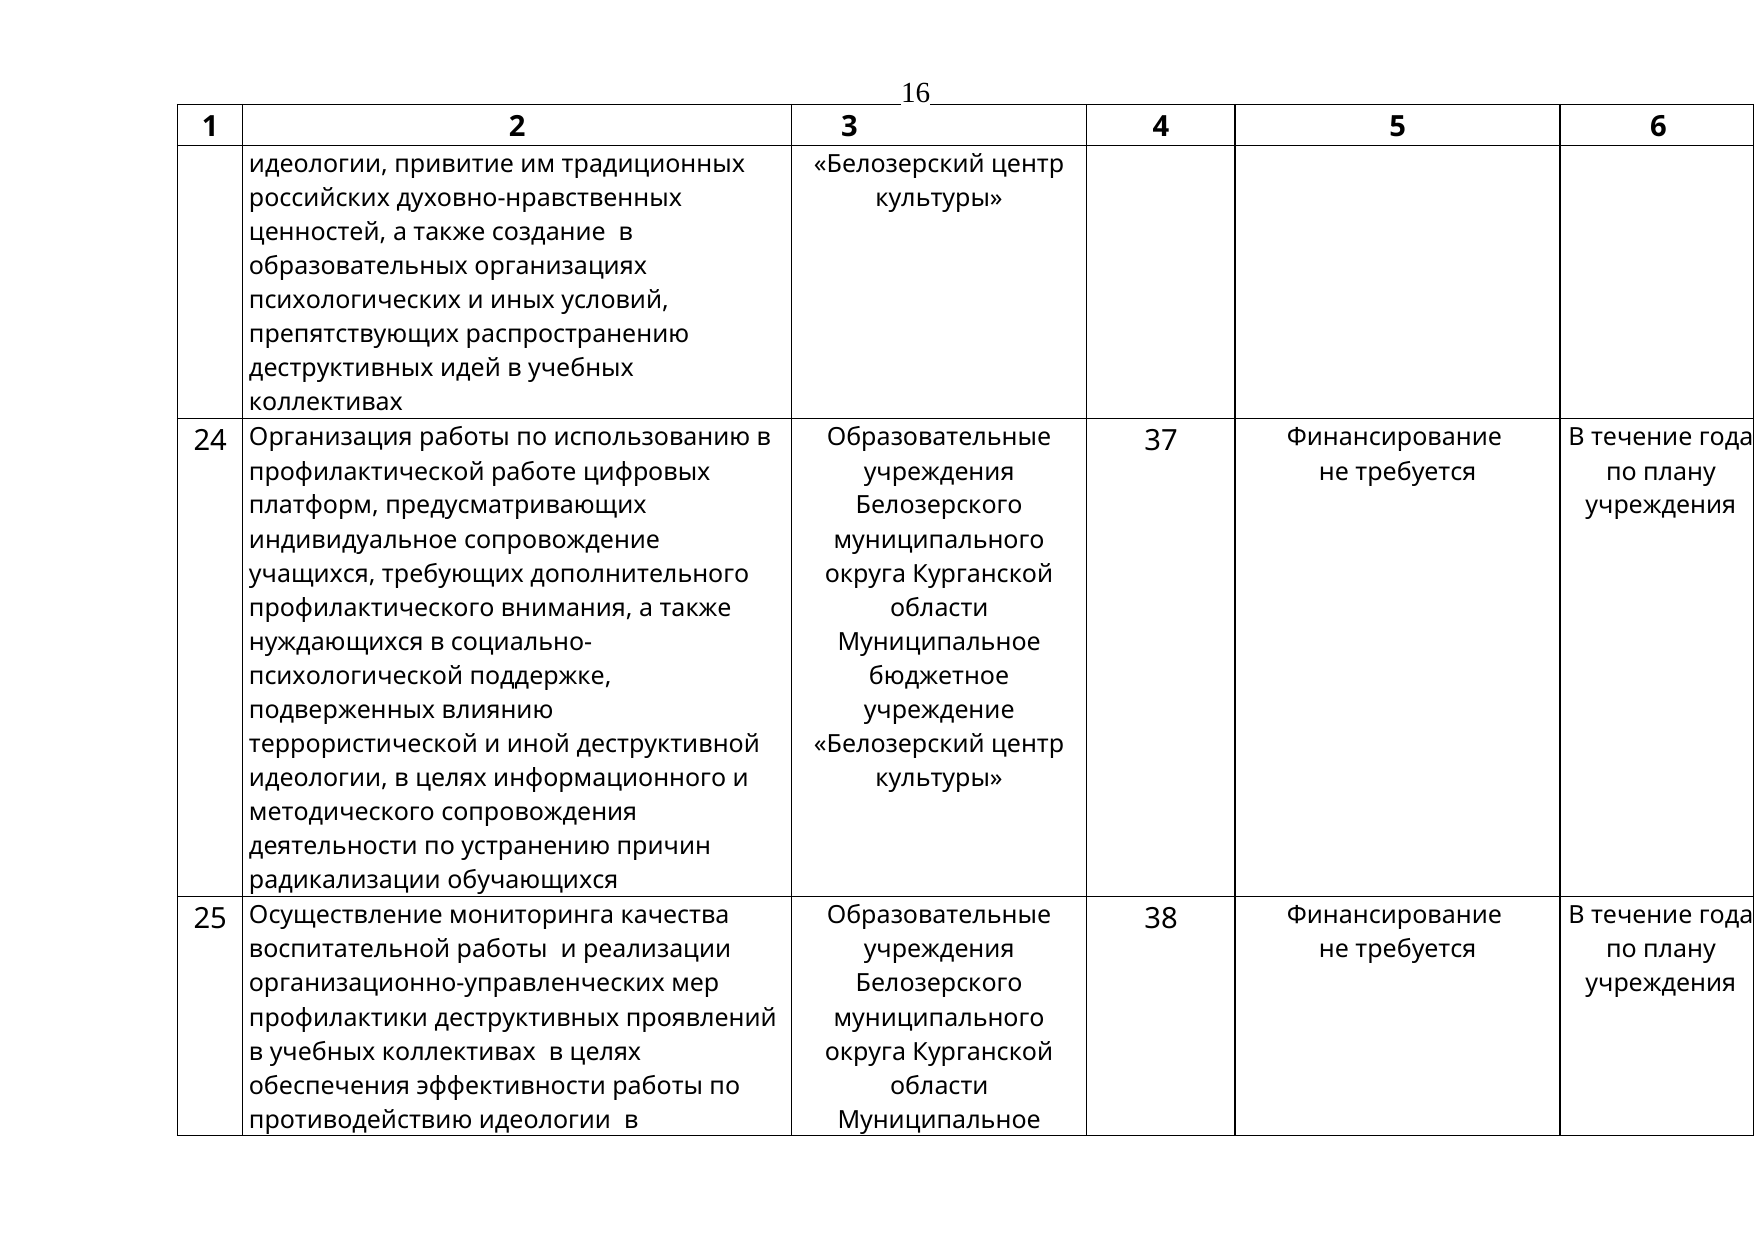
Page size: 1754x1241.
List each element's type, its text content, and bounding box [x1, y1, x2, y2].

table_header 6 [1561, 105, 1753, 144]
table_cell [1087, 146, 1234, 418]
table_cell «Белозерский центр культуры» [792, 146, 1086, 418]
table_header 5 [1236, 105, 1559, 144]
table_cell Финансирование не требуется [1236, 897, 1559, 1135]
table_cell В течение года по плану учреждения [1561, 897, 1753, 1135]
table_cell В течение года по плану учреждения [1561, 419, 1753, 896]
table_header 1 [178, 105, 242, 144]
table_cell Образовательные учреждения Белозерского муниципального округа Курганской области Муниципальное [792, 897, 1086, 1135]
table_cell Осуществление мониторинга качества воспитательной работы и реализации организационно-управленческих мер профилактики деструктивных проявлений в учебных коллективах в целях обеспечения эффективности работы по противодействию идеологии в [243, 897, 791, 1135]
table_cell 24 [178, 419, 242, 896]
table_cell идеологии, привитие им традиционных российских духовно-нравственных ценностей, а также создание в образовательных организациях психологических и иных условий, препятствующих распространению деструктивных идей в учебных коллективах [243, 146, 791, 418]
table_cell [178, 146, 242, 418]
table_cell Организация работы по использованию в профилактической работе цифровых платформ, предусматривающих индивидуальное сопровождение учащихся, требующих дополнительного профилактического внимания, а также нуждающихся в социально-психологической поддержке, подверженных влиянию террористической и иной деструктивной идеологии, в целях информационного и методического сопровождения деятельности по устранению причин радикализации обучающихся [243, 419, 791, 896]
table_header 2 [243, 105, 791, 144]
table_cell [1561, 146, 1753, 418]
table_cell Финансирование не требуется [1236, 419, 1559, 896]
table_cell Образовательные учреждения Белозерского муниципального округа Курганской области Муниципальное бюджетное учреждение «Белозерский центр культуры» [792, 419, 1086, 896]
table_cell 25 [178, 897, 242, 1135]
table_cell 37 [1087, 419, 1234, 896]
table_cell 38 [1087, 897, 1234, 1135]
table_header 3 [792, 105, 1086, 144]
table_cell [1236, 146, 1559, 418]
table_header 4 [1087, 105, 1234, 144]
